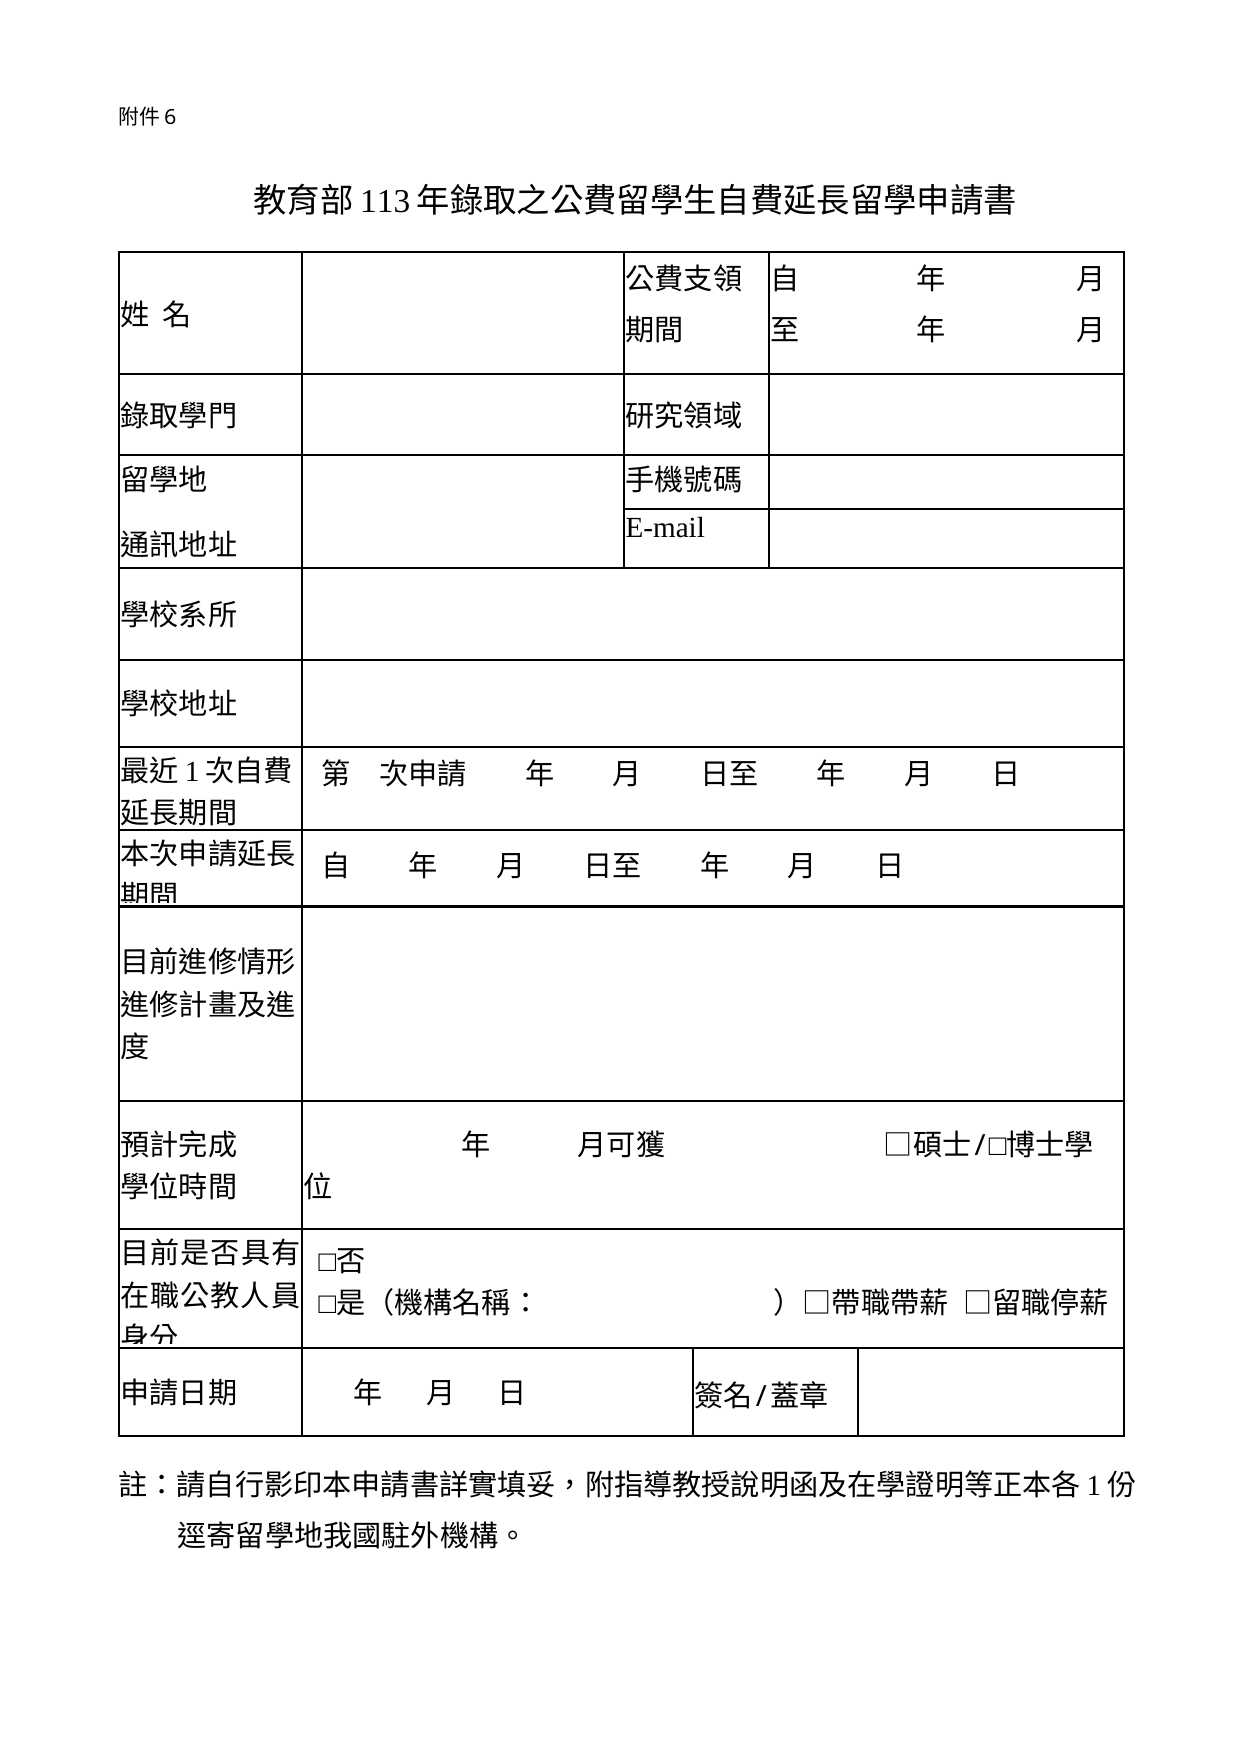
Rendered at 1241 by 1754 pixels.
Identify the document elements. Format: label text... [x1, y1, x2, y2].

table_cell 目前進修情形進修計畫及進度 [120, 908, 301, 1100]
table_cell [693, 1437, 769, 1443]
table_cell 錄取學門 [120, 375, 301, 454]
table_cell [303, 908, 1123, 1100]
table_cell 學校系所 [120, 569, 301, 658]
table_header 姓 名 [120, 253, 301, 373]
table_cell 學校地址 [120, 661, 301, 746]
table_header [303, 253, 623, 373]
table_cell [769, 1437, 858, 1443]
table_cell [956, 1437, 1043, 1443]
table_cell [119, 1437, 302, 1443]
table_cell [770, 375, 1123, 454]
table_cell [624, 1437, 693, 1443]
table_cell 目前是否具有在職公教人員身分 [120, 1230, 301, 1347]
table_cell E-mail [625, 510, 768, 567]
table_cell [1044, 1437, 1124, 1443]
table_cell 簽名/蓋章 [694, 1349, 857, 1435]
table_cell 年 月可獲 □碩士/□博士學位 [303, 1102, 1123, 1228]
table_cell 預計完成 學位時間 [120, 1102, 301, 1228]
table_cell [770, 456, 1123, 508]
table_cell [770, 510, 1123, 567]
table_cell [858, 1437, 956, 1443]
table_header 自 年 月 至 年 月 [770, 253, 1123, 373]
table_cell 本次申請延長期間 [120, 831, 301, 905]
table_cell 手機號碼 [625, 456, 768, 508]
text 教育部113年錄取之公費留學生自費延長留學申請書 [118, 174, 1152, 222]
table_cell □否 □是（機構名稱： ）□帶職帶薪 □留職停薪 [303, 1230, 1123, 1347]
table_cell [303, 375, 623, 454]
table_cell 申請日期 [120, 1349, 301, 1435]
text 註：請自行影印本申請書詳實填妥，附指導教授說明函及在學證明等正本各1份逕寄留學地我國駐外機構。 [118, 1462, 1152, 1555]
table_cell [303, 456, 623, 567]
table_cell 研究領域 [625, 375, 768, 454]
table_cell [859, 1349, 1123, 1435]
table_header 公費支領期間 [625, 253, 768, 373]
table_cell 年 月 日 [303, 1349, 692, 1435]
table_cell [302, 1437, 624, 1443]
table_cell 最近1次自費延長期間 [120, 748, 301, 828]
table_cell 第 次申請 年 月 日至 年 月 日 [303, 748, 1123, 828]
table_cell 自 年 月 日至 年 月 日 [303, 831, 1123, 905]
text 附件6 [118, 100, 1152, 131]
table_cell 留學地 通訊地址 [120, 456, 301, 567]
table_cell [303, 569, 1123, 658]
table_cell [303, 661, 1123, 746]
